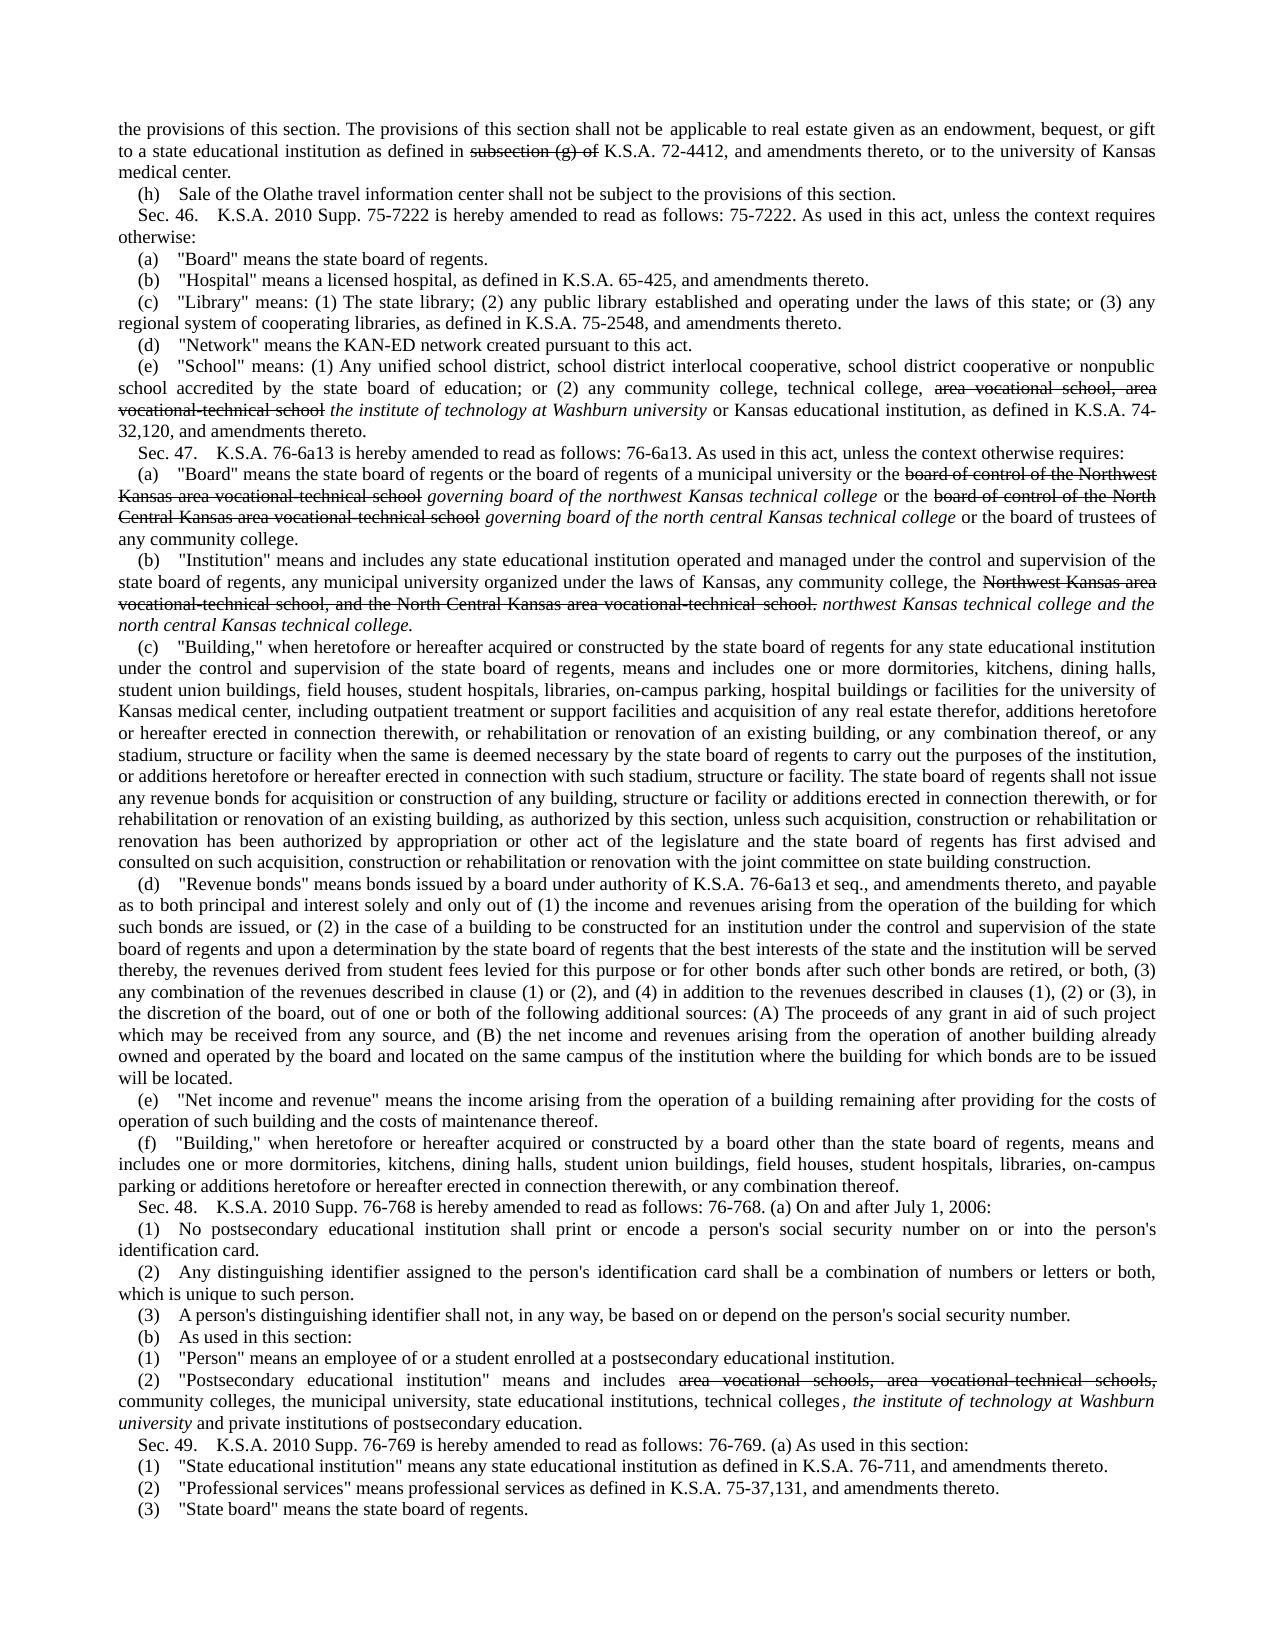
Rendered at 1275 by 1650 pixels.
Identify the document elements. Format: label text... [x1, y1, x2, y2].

text (d) "Network" means the KAN-ED network created pursuant to this act. [118, 334, 1157, 355]
text the provisions of this section. The provisions of this section shall not be applicable to real estate given as an endowment, bequest, or gift to a state educational institution as defined in subsection (g) of K.S.A. 72-4412, and amendments thereto, or to the university of Kansas medical center. [118, 118, 1157, 183]
text Sec. 48. K.S.A. 2010 Supp. 76-768 is hereby amended to read as follows: 76-768. (a) On and after July 1, 2006: [118, 1196, 1157, 1218]
text (e) "School" means: (1) Any unified school district, school district interlocal cooperative, school district cooperative or nonpublic school accredited by the state board of education; or (2) any community college, technical college, area vocational school, area vocational-technical school the institute of technology at Washburn university or Kansas educational institution, as defined in K.S.A. 74-32,120, and amendments thereto. [118, 355, 1157, 442]
text (a) "Board" means the state board of regents or the board of regents of a municipal university or the board of control of the Northwest Kansas area vocational-technical school governing board of the northwest Kansas technical college or the board of control of the North Central Kansas area vocational-technical school governing board of the north central Kansas technical college or the board of trustees of any community college. [118, 463, 1157, 549]
text Sec. 49. K.S.A. 2010 Supp. 76-769 is hereby amended to read as follows: 76-769. (a) As used in this section: [118, 1433, 1157, 1455]
text (b) "Hospital" means a licensed hospital, as defined in K.S.A. 65-425, and amendments thereto. [118, 269, 1157, 291]
text (c) "Library" means: (1) The state library; (2) any public library established and operating under the laws of this state; or (3) any regional system of cooperating libraries, as defined in K.S.A. 75-2548, and amendments thereto. [118, 291, 1157, 334]
text (1) "State educational institution" means any state educational institution as defined in K.S.A. 76-711, and amendments thereto. [118, 1455, 1157, 1477]
text (2) Any distinguishing identifier assigned to the person's identification card shall be a combination of numbers or letters or both, which is unique to such person. [118, 1261, 1157, 1304]
text (2) "Postsecondary educational institution" means and includes area vocational schools, area vocational-technical schools, community colleges, the municipal university, state educational institutions, technical colleges, the institute of technology at Washburn university and private institutions of postsecondary education. [118, 1369, 1157, 1433]
text Sec. 46. K.S.A. 2010 Supp. 75-7222 is hereby amended to read as follows: 75-7222. As used in this act, unless the context requires otherwise: [118, 204, 1157, 247]
text (2) "Professional services" means professional services as defined in K.S.A. 75-37,131, and amendments thereto. [118, 1477, 1157, 1498]
text (a) "Board" means the state board of regents. [118, 247, 1157, 269]
text (1) "Person" means an employee of or a student enrolled at a postsecondary educational institution. [118, 1347, 1157, 1369]
text (d) "Revenue bonds" means bonds issued by a board under authority of K.S.A. 76-6a13 et seq., and amendments thereto, and payable as to both principal and interest solely and only out of (1) the income and revenues arising from the operation of the building for which such bonds are issued, or (2) in the case of a building to be constructed for an institution under the control and supervision of the state board of regents and upon a determination by the state board of regents that the best interests of the state and the institution will be served thereby, the revenues derived from student fees levied for this purpose or for other bonds after such other bonds are retired, or both, (3) any combination of the revenues described in clause (1) or (2), and (4) in addition to the revenues described in clauses (1), (2) or (3), in the discretion of the board, out of one or both of the following additional sources: (A) The proceeds of any grant in aid of such project which may be received from any source, and (B) the net income and revenues arising from the operation of another building already owned and operated by the board and located on the same campus of the institution where the building for which bonds are to be issued will be located. [118, 873, 1157, 1088]
text (b) As used in this section: [118, 1326, 1157, 1347]
text (3) "State board" means the state board of regents. [118, 1498, 1157, 1520]
text (b) "Institution" means and includes any state educational institution operated and managed under the control and supervision of the state board of regents, any municipal university organized under the laws of Kansas, any community college, the Northwest Kansas area vocational-technical school, and the North Central Kansas area vocational-technical school. northwest Kansas technical college and the north central Kansas technical college. [118, 549, 1157, 636]
text (h) Sale of the Olathe travel information center shall not be subject to the provisions of this section. [118, 183, 1157, 204]
text (c) "Building," when heretofore or hereafter acquired or constructed by the state board of regents for any state educational institution under the control and supervision of the state board of regents, means and includes one or more dormitories, kitchens, dining halls, student union buildings, field houses, student hospitals, libraries, on-campus parking, hospital buildings or facilities for the university of Kansas medical center, including outpatient treatment or support facilities and acquisition of any real estate therefor, additions heretofore or hereafter erected in connection therewith, or rehabilitation or renovation of an existing building, or any combination thereof, or any stadium, structure or facility when the same is deemed necessary by the state board of regents to carry out the purposes of the institution, or additions heretofore or hereafter erected in connection with such stadium, structure or facility. The state board of regents shall not issue any revenue bonds for acquisition or construction of any building, structure or facility or additions erected in connection therewith, or for rehabilitation or renovation of an existing building, as authorized by this section, unless such acquisition, construction or rehabilitation or renovation has been authorized by appropriation or other act of the legislature and the state board of regents has first advised and consulted on such acquisition, construction or rehabilitation or renovation with the joint committee on state building construction. [118, 636, 1157, 873]
text (f) "Building," when heretofore or hereafter acquired or constructed by a board other than the state board of regents, means and includes one or more dormitories, kitchens, dining halls, student union buildings, field houses, student hospitals, libraries, on-campus parking or additions heretofore or hereafter erected in connection therewith, or any combination thereof. [118, 1132, 1157, 1196]
text (3) A person's distinguishing identifier shall not, in any way, be based on or depend on the person's social security number. [118, 1304, 1157, 1326]
text Sec. 47. K.S.A. 76-6a13 is hereby amended to read as follows: 76-6a13. As used in this act, unless the context otherwise requires: [118, 442, 1157, 463]
text (1) No postsecondary educational institution shall print or encode a person's social security number on or into the person's identification card. [118, 1218, 1157, 1261]
text (e) "Net income and revenue" means the income arising from the operation of a building remaining after providing for the costs of operation of such building and the costs of maintenance thereof. [118, 1088, 1157, 1132]
